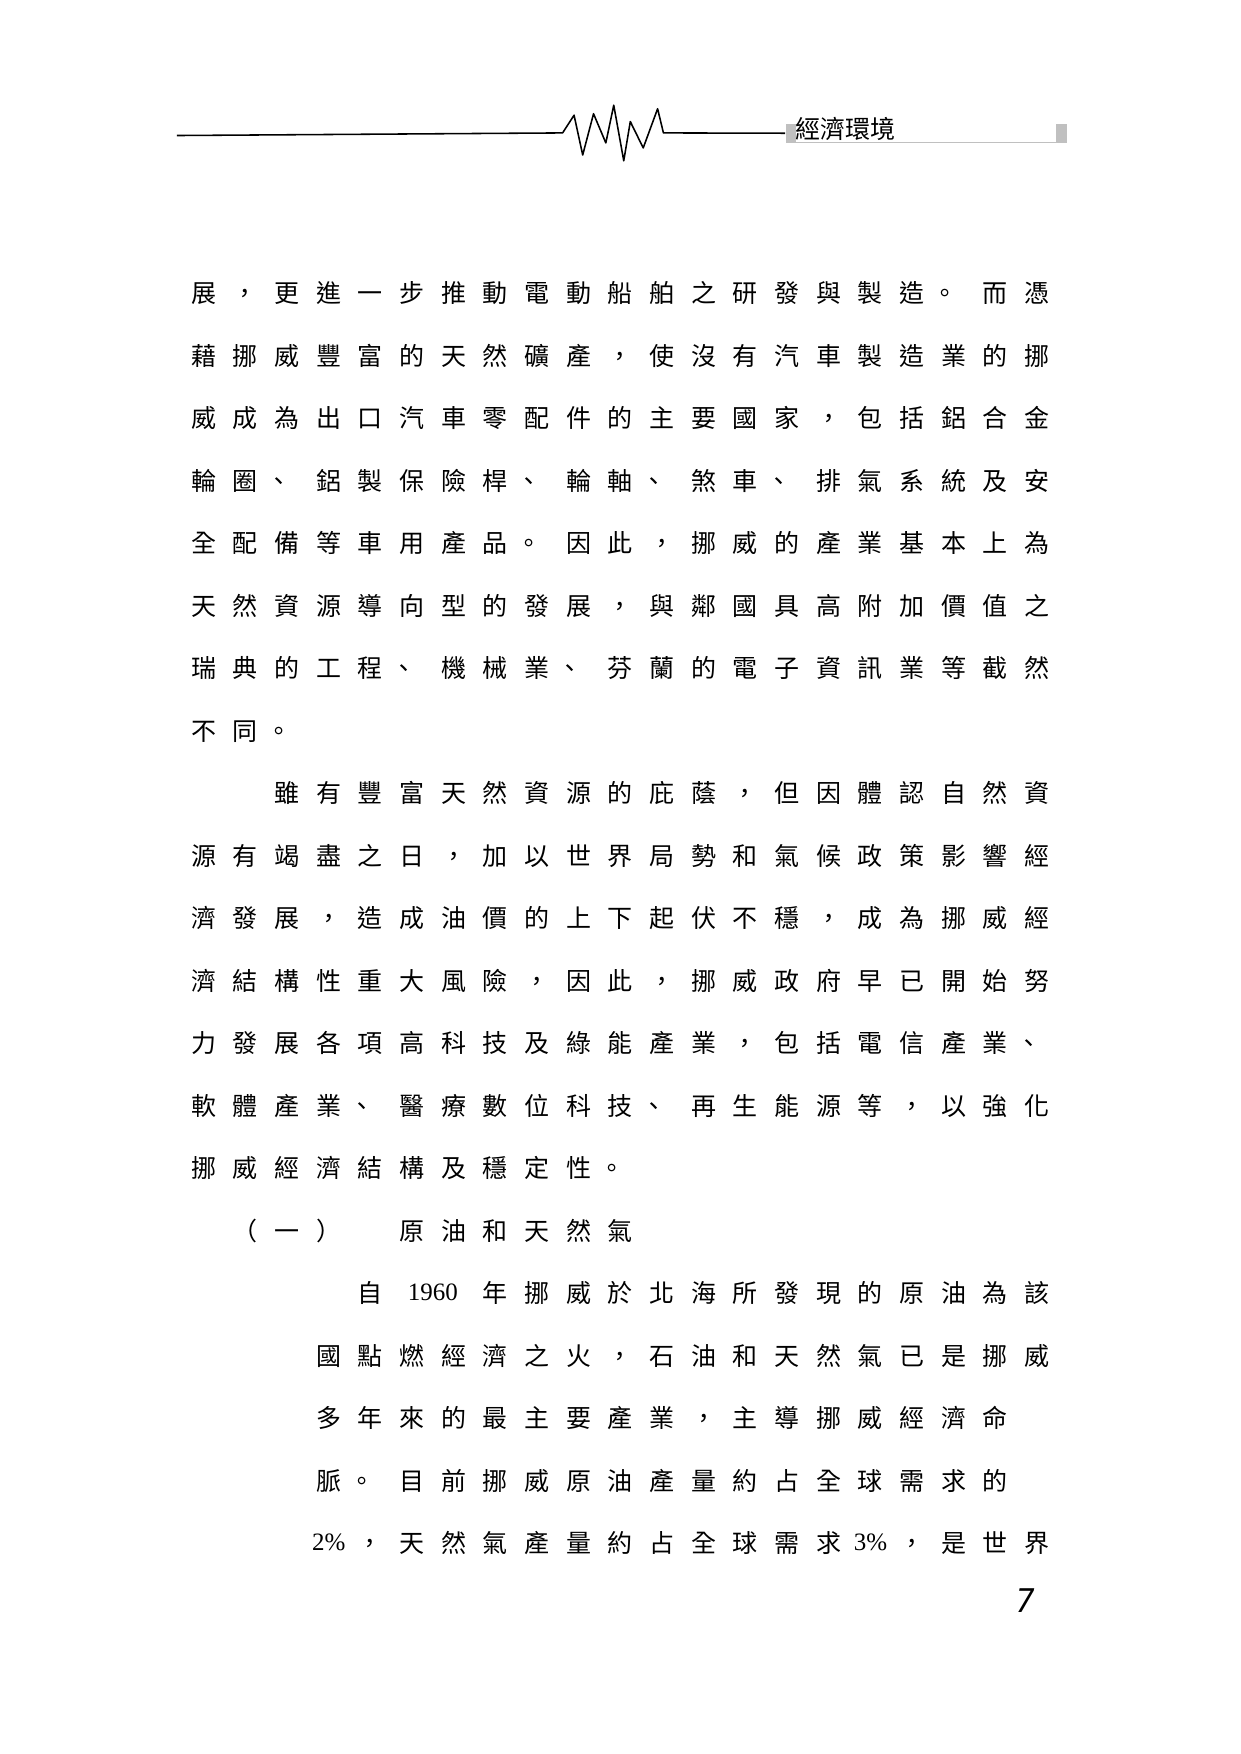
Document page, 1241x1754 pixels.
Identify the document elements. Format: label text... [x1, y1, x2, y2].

text （一） 原油和天然氣 [207, 1188, 1058, 1250]
text 自1960年挪威於北海所發現的原油為該國點燃經濟之火，石油和天然氣已是挪威多年來的最主要產業，主導挪威經濟命脈。目前挪威原油產量約占全球需求的2%，天然氣產量約占全球需求3%，是世界 [281, 1250, 1058, 1563]
text 展，更進一步推動電動船舶之研發與製造。而憑藉挪威豐富的天然礦產，使沒有汽車製造業的挪威成為出口汽車零配件的主要國家，包括鋁合金輪圈、鋁製保險桿、輪軸、煞車、排氣系統及安全配備等車用產品。因此，挪威的產業基本上為天然資源導向型的發展，與鄰國具高附加價值之瑞典的工程、機械業、芬蘭的電子資訊業等截然不同。 [183, 250, 1058, 750]
text 雖有豐富天然資源的庇蔭，但因體認自然資源有竭盡之日，加以世界局勢和氣候政策影響經濟發展，造成油價的上下起伏不穩，成為挪威經濟結構性重大風險，因此，挪威政府早已開始努力發展各項高科技及綠能產業，包括電信產業、軟體產業、醫療數位科技、再生能源等，以強化挪威經濟結構及穩定性。 [183, 750, 1058, 1188]
